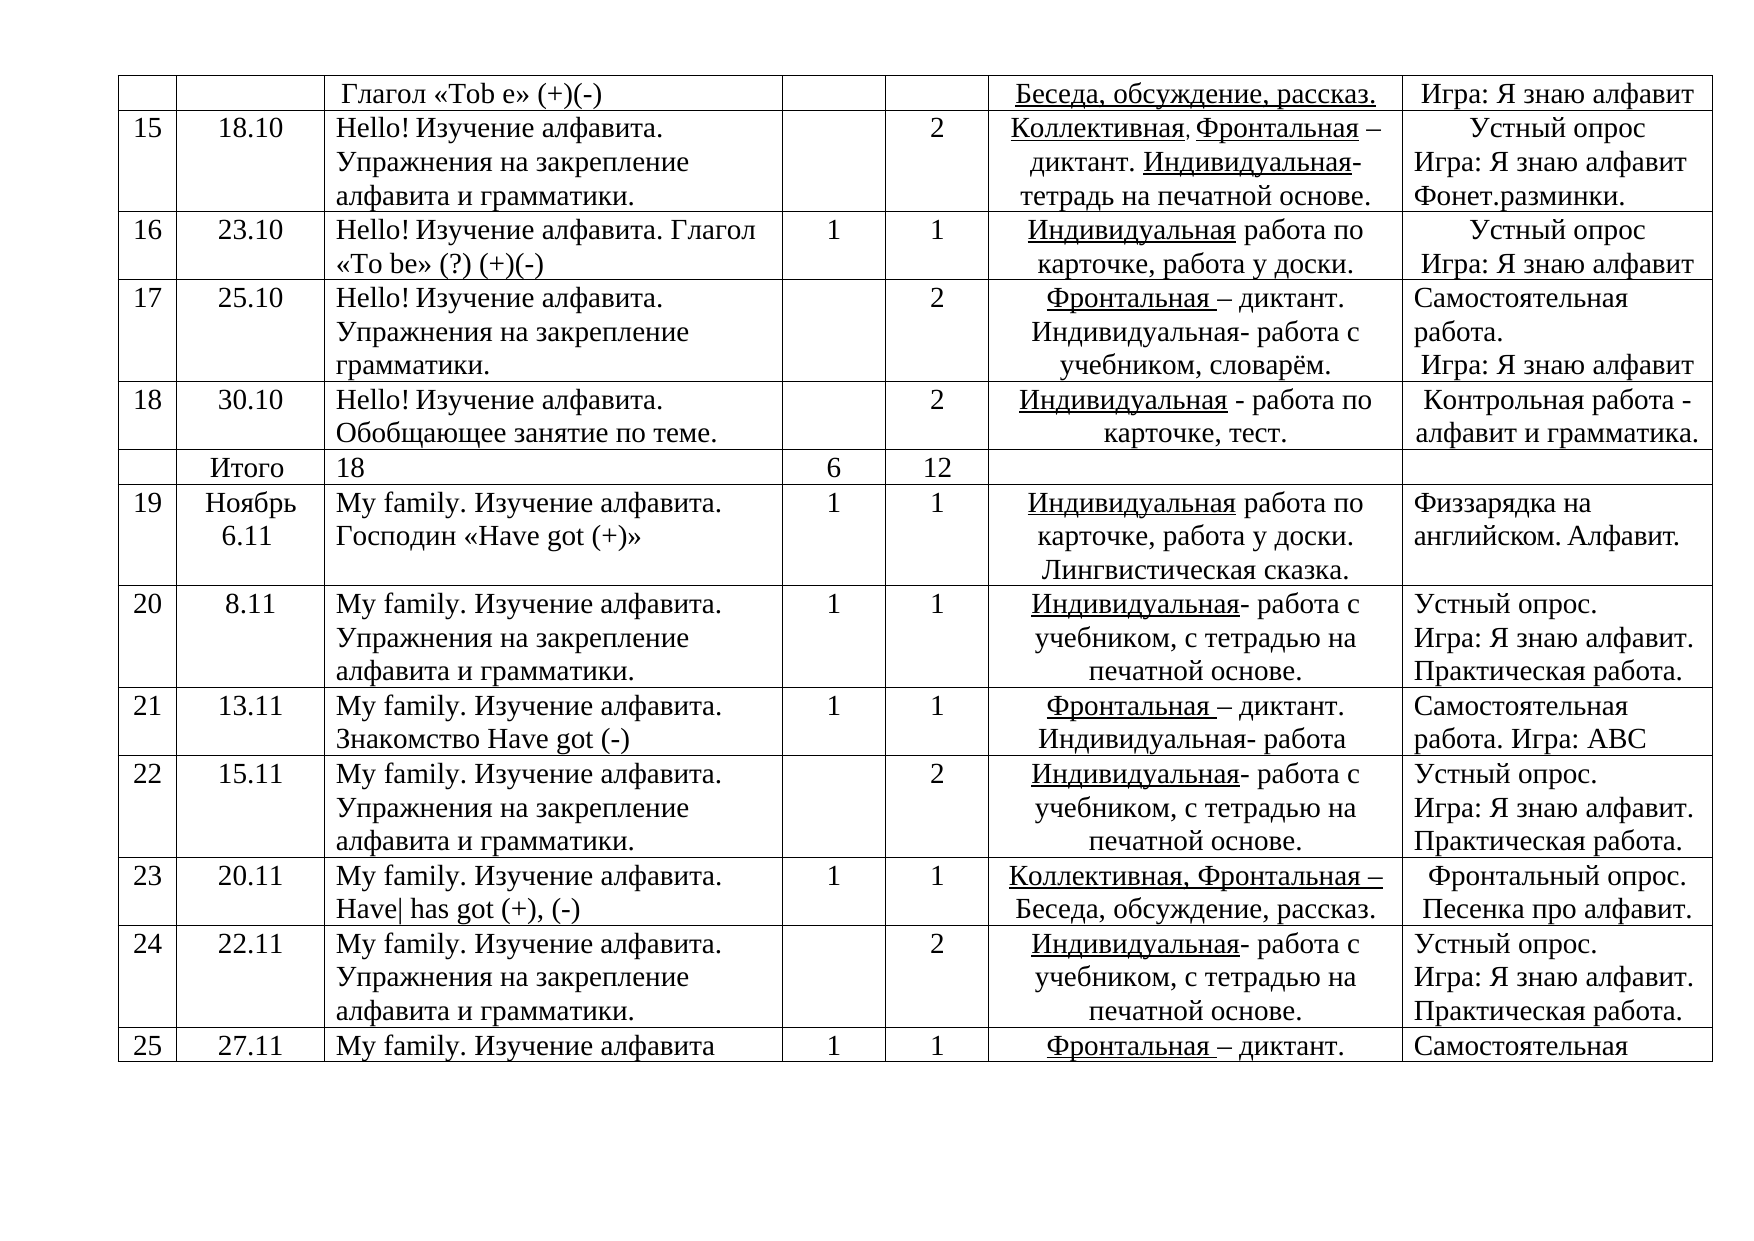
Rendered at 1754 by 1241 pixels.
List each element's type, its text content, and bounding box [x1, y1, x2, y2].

table_cell [119, 450, 176, 484]
table_cell [783, 280, 885, 381]
table_cell Коллективная, Фронтальная – диктант. Индивидуальная- тетрадь на печатной основе. [989, 111, 1402, 211]
table_cell 2 [886, 280, 988, 381]
table_cell 1 [886, 485, 988, 585]
table_cell 2 [886, 111, 988, 211]
table_cell Индивидуальная- работа с учебником, с тетрадью на печатной основе. [989, 586, 1402, 687]
table_cell 1 [783, 485, 885, 585]
table_cell Hello! Изучение алфавита. Обобщающее занятие по теме. [325, 382, 782, 449]
table_cell Индивидуальная- работа с учебником, с тетрадью на печатной основе. [989, 926, 1402, 1027]
table_cell 16 [119, 212, 176, 279]
table_cell Устный опрос. Игра: Я знаю алфавит. Практическая работа. [1403, 586, 1712, 687]
table_cell Ноябрь 6.11 [177, 485, 324, 585]
table_cell [886, 76, 988, 109]
table_cell Устный опрос Игра: Я знаю алфавит [1403, 212, 1712, 279]
table_cell 22.11 [177, 926, 324, 1027]
table_cell [1403, 450, 1712, 484]
table_cell Итого [177, 450, 324, 484]
table_cell 1 [886, 586, 988, 687]
table_cell 21 [119, 688, 176, 755]
table_cell 22 [119, 756, 176, 857]
table_cell Индивидуальная- работа с учебником, с тетрадью на печатной основе. [989, 756, 1402, 857]
table_cell 23 [119, 858, 176, 925]
table_cell 1 [886, 688, 988, 755]
table_cell 30.10 [177, 382, 324, 449]
table_cell Игра: Я знаю алфавит [1403, 76, 1712, 109]
table_cell 15.11 [177, 756, 324, 857]
table_cell Hello! Изучение алфавита. Глагол «Тo be» (?) (+)(-) [325, 212, 782, 279]
table_cell [989, 450, 1402, 484]
table_cell Контрольная работа -алфавит и грамматика. [1403, 382, 1712, 449]
table_cell 1 [783, 858, 885, 925]
table_cell Фронтальная – диктант. Индивидуальная- работа с учебником, словарём. [989, 280, 1402, 381]
table_cell 18 [325, 450, 782, 484]
table_cell Глагол «Тob e» (+)(-) [325, 76, 782, 109]
table_cell Фронтальная – диктант. [989, 1028, 1402, 1061]
table_cell Индивидуальная работа по карточке, работа у доски. Лингвистическая сказка. [989, 485, 1402, 585]
table_cell Устный опрос. Игра: Я знаю алфавит. Практическая работа. [1403, 926, 1712, 1027]
table_cell 12 [886, 450, 988, 484]
table_cell My family. Изучение алфавита. Упражнения на закрепление алфавита и грамматики. [325, 756, 782, 857]
table_cell Устный опрос. Игра: Я знаю алфавит. Практическая работа. [1403, 756, 1712, 857]
table_cell Устный опрос Игра: Я знаю алфавит Фонет.разминки. [1403, 111, 1712, 211]
table_cell 18.10 [177, 111, 324, 211]
table_cell 1 [886, 212, 988, 279]
table_cell Hello! Изучение алфавита. Упражнения на закрепление грамматики. [325, 280, 782, 381]
table_cell 8.11 [177, 586, 324, 687]
table_cell Самостоятельная [1403, 1028, 1712, 1061]
table_cell 2 [886, 382, 988, 449]
table_cell 23.10 [177, 212, 324, 279]
table_cell Фронтальная – диктант. Индивидуальная- работа [989, 688, 1402, 755]
table_cell Hello! Изучение алфавита. Упражнения на закрепление алфавита и грамматики. [325, 111, 782, 211]
table_cell 27.11 [177, 1028, 324, 1061]
table_cell 1 [783, 1028, 885, 1061]
table_cell 1 [783, 586, 885, 687]
table_cell 1 [886, 1028, 988, 1061]
table_cell [119, 76, 176, 109]
table_cell Индивидуальная - работа по карточке, тест. [989, 382, 1402, 449]
table_cell Индивидуальная работа по карточке, работа у доски. [989, 212, 1402, 279]
table_cell [783, 76, 885, 109]
table_cell [783, 756, 885, 857]
table_cell Самостоятельная работа. Игра: Я знаю алфавит [1403, 280, 1712, 381]
table_cell 19 [119, 485, 176, 585]
table_cell 18 [119, 382, 176, 449]
table_cell 13.11 [177, 688, 324, 755]
table_cell My family. Изучение алфавита. Have| has got (+), (-) [325, 858, 782, 925]
table_cell 15 [119, 111, 176, 211]
table_cell 20.11 [177, 858, 324, 925]
table_cell Беседа, обсуждение, рассказ. [989, 76, 1402, 109]
table_cell 25.10 [177, 280, 324, 381]
table_cell [783, 111, 885, 211]
table_cell 20 [119, 586, 176, 687]
table_cell 24 [119, 926, 176, 1027]
table_cell My family. Изучение алфавита. Упражнения на закрепление алфавита и грамматики. [325, 586, 782, 687]
table_cell My family. Изучение алфавита. Упражнения на закрепление алфавита и грамматики. [325, 926, 782, 1027]
table_cell 1 [886, 858, 988, 925]
table_cell Фронтальный опрос. Песенка про алфавит. [1403, 858, 1712, 925]
table_cell 1 [783, 212, 885, 279]
table_cell My family. Изучение алфавита [325, 1028, 782, 1061]
table_cell 17 [119, 280, 176, 381]
table_cell 25 [119, 1028, 176, 1061]
table_cell My family. Изучение алфавита. Знакомство Have got (-) [325, 688, 782, 755]
table_cell Физзарядка на английском. Алфавит. [1403, 485, 1712, 585]
table_cell 6 [783, 450, 885, 484]
table_cell 1 [783, 688, 885, 755]
table_cell [783, 926, 885, 1027]
table_cell Самостоятельная работа. Игра: ABC [1403, 688, 1712, 755]
table_cell 2 [886, 756, 988, 857]
table_cell My family. Изучение алфавита. Господин «Have got (+)» [325, 485, 782, 585]
table_cell Коллективная, Фронтальная – Беседа, обсуждение, рассказ. [989, 858, 1402, 925]
table_cell [177, 76, 324, 109]
table_cell [783, 382, 885, 449]
table_cell 2 [886, 926, 988, 1027]
